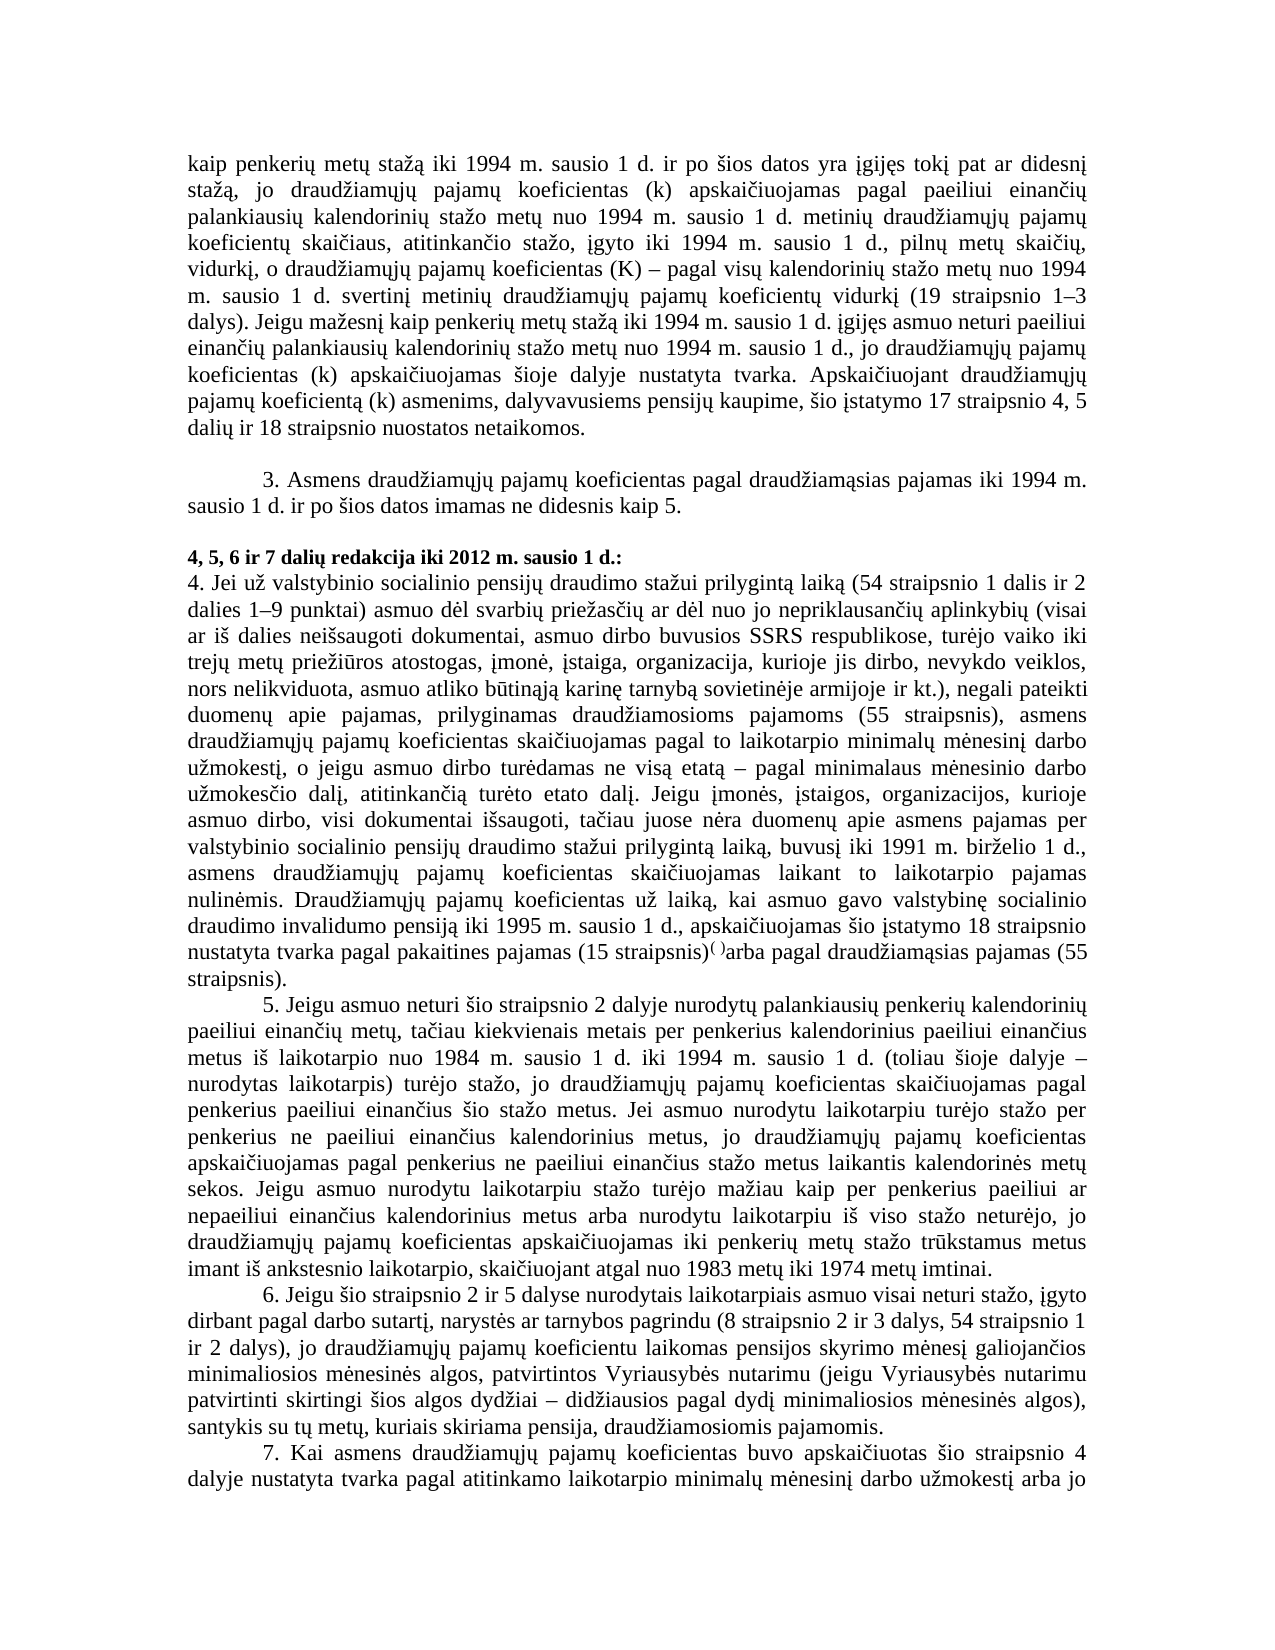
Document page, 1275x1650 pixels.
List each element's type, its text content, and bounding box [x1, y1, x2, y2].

text 3. Asmens draudžiamųjų pajamų koeficientas pagal draudžiamąsias pajamas iki 1994 m. sausio 1 d. ir po šios datos imamas ne didesnis kaip 5. [187, 466, 1088, 519]
text kaip penkerių metų stažą iki 1994 m. sausio 1 d. ir po šios datos yra įgijęs tokį pat ar didesnį stažą, jo draudžiamųjų pajamų koeficientas (k) apskaičiuojamas pagal paeiliui einančių palankiausių kalendorinių stažo metų nuo 1994 m. sausio 1 d. metinių draudžiamųjų pajamų koeficientų skaičiaus, atitinkančio stažo, įgyto iki 1994 m. sausio 1 d., pilnų metų skaičių, vidurkį, o draudžiamųjų pajamų koeficientas (K) – pagal visų kalendorinių stažo metų nuo 1994 m. sausio 1 d. svertinį metinių draudžiamųjų pajamų koeficientų vidurkį (19 straipsnio 1–3 dalys). Jeigu mažesnį kaip penkerių metų stažą iki 1994 m. sausio 1 d. įgijęs asmuo neturi paeiliui einančių palankiausių kalendorinių stažo metų nuo 1994 m. sausio 1 d., jo draudžiamųjų pajamų koeficientas (k) apskaičiuojamas šioje dalyje nustatyta tvarka. Apskaičiuojant draudžiamųjų pajamų koeficientą (k) asmenims, dalyvavusiems pensijų kaupime, šio įstatymo 17 straipsnio 4, 5 dalių ir 18 straipsnio nuostatos netaikomos. [187, 150, 1088, 440]
text 6. Jeigu šio straipsnio 2 ir 5 dalyse nurodytais laikotarpiais asmuo visai neturi stažo, įgyto dirbant pagal darbo sutartį, narystės ar tarnybos pagrindu (8 straipsnio 2 ir 3 dalys, 54 straipsnio 1 ir 2 dalys), jo draudžiamųjų pajamų koeficientu laikomas pensijos skyrimo mėnesį galiojančios minimaliosios mėnesinės algos, patvirtintos Vyriausybės nutarimu (jeigu Vyriausybės nutarimu patvirtinti skirtingi šios algos dydžiai – didžiausios pagal dydį minimaliosios mėnesinės algos), santykis su tų metų, kuriais skiriama pensija, draudžiamosiomis pajamomis. [187, 1281, 1088, 1439]
text 5. Jeigu asmuo neturi šio straipsnio 2 dalyje nurodytų palankiausių penkerių kalendorinių paeiliui einančių metų, tačiau kiekvienais metais per penkerius kalendorinius paeiliui einančius metus iš laikotarpio nuo 1984 m. sausio 1 d. iki 1994 m. sausio 1 d. (toliau šioje dalyje – nurodytas laikotarpis) turėjo stažo, jo draudžiamųjų pajamų koeficientas skaičiuojamas pagal penkerius paeiliui einančius šio stažo metus. Jei asmuo nurodytu laikotarpiu turėjo stažo per penkerius ne paeiliui einančius kalendorinius metus, jo draudžiamųjų pajamų koeficientas apskaičiuojamas pagal penkerius ne paeiliui einančius stažo metus laikantis kalendorinės metų sekos. Jeigu asmuo nurodytu laikotarpiu stažo turėjo mažiau kaip per penkerius paeiliui ar nepaeiliui einančius kalendorinius metus arba nurodytu laikotarpiu iš viso stažo neturėjo, jo draudžiamųjų pajamų koeficientas apskaičiuojamas iki penkerių metų stažo trūkstamus metus imant iš ankstesnio laikotarpio, skaičiuojant atgal nuo 1983 metų iki 1974 metų imtinai. [187, 991, 1088, 1281]
text 4, 5, 6 ir 7 dalių redakcija iki 2012 m. sausio 1 d.: [187, 545, 1088, 569]
text 7. Kai asmens draudžiamųjų pajamų koeficientas buvo apskaičiuotas šio straipsnio 4 dalyje nustatyta tvarka pagal atitinkamo laikotarpio minimalų mėnesinį darbo užmokestį arba jo [187, 1439, 1088, 1492]
text 4. Jei už valstybinio socialinio pensijų draudimo stažui prilygintą laiką (54 straipsnio 1 dalis ir 2 dalies 1–9 punktai) asmuo dėl svarbių priežasčių ar dėl nuo jo nepriklausančių aplinkybių (visai ar iš dalies neišsaugoti dokumentai, asmuo dirbo buvusios SSRS respublikose, turėjo vaiko iki trejų metų priežiūros atostogas, įmonė, įstaiga, organizacija, kurioje jis dirbo, nevykdo veiklos, nors nelikviduota, asmuo atliko būtinąją karinę tarnybą sovietinėje armijoje ir kt.), negali pateikti duomenų apie pajamas, prilyginamas draudžiamosioms pajamoms (55 straipsnis), asmens draudžiamųjų pajamų koeficientas skaičiuojamas pagal to laikotarpio minimalų mėnesinį darbo užmokestį, o jeigu asmuo dirbo turėdamas ne visą etatą – pagal minimalaus mėnesinio darbo užmokesčio dalį, atitinkančią turėto etato dalį. Jeigu įmonės, įstaigos, organizacijos, kurioje asmuo dirbo, visi dokumentai išsaugoti, tačiau juose nėra duomenų apie asmens pajamas per valstybinio socialinio pensijų draudimo stažui prilygintą laiką, buvusį iki 1991 m. birželio 1 d., asmens draudžiamųjų pajamų koeficientas skaičiuojamas laikant to laikotarpio pajamas nulinėmis. Draudžiamųjų pajamų koeficientas už laiką, kai asmuo gavo valstybinę socialinio draudimo invalidumo pensiją iki 1995 m. sausio 1 d., apskaičiuojamas šio įstatymo 18 straipsnio nustatyta tvarka pagal pakaitines pajamas (15 straipsnis)( )arba pagal draudžiamąsias pajamas (55 straipsnis). [187, 569, 1088, 991]
